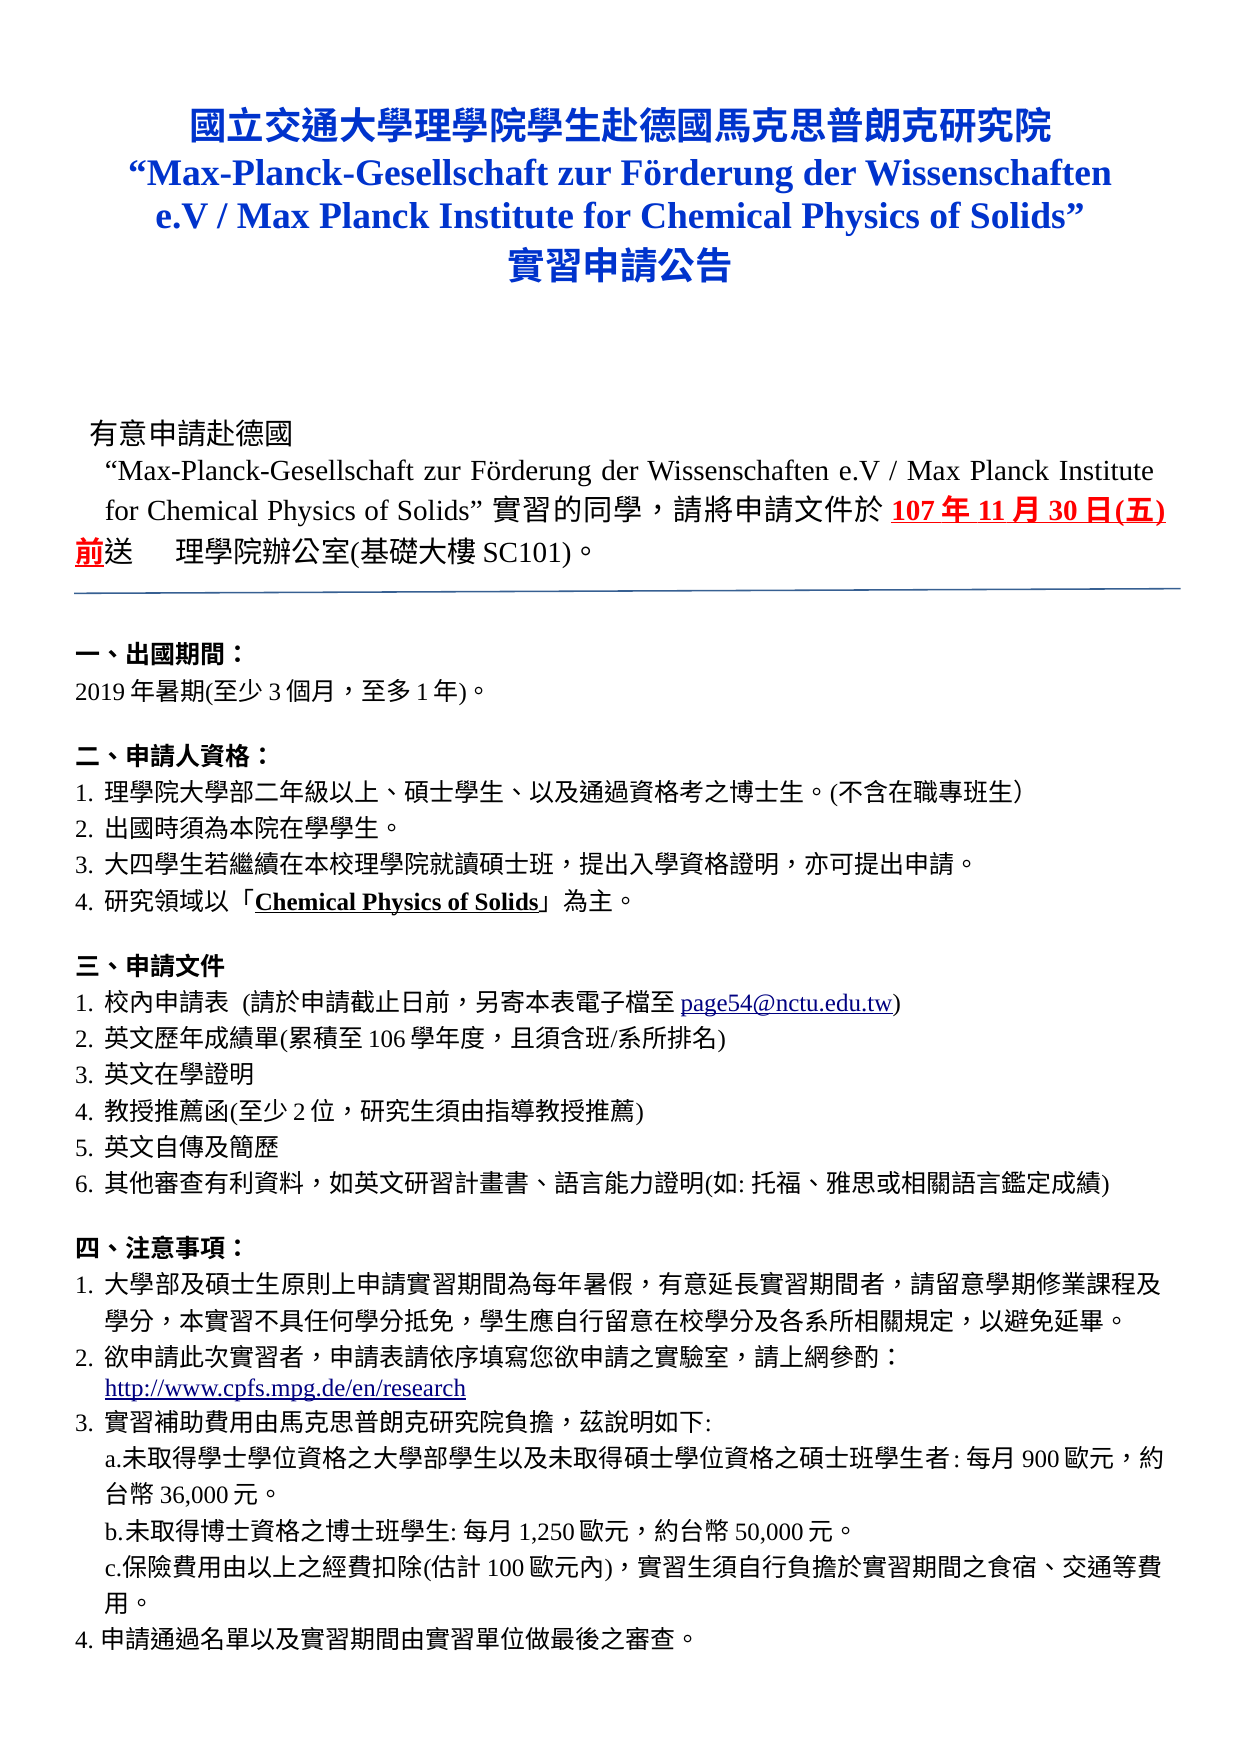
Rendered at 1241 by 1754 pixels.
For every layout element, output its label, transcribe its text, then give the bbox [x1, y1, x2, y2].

text a.未取得學士學位資格之大學部學生以及未取得碩士學位資格之碩士班學生者: 每月900歐元，約 台幣36,000元。 [75, 1438, 1165, 1511]
text 二、申請人資格： [75, 736, 1165, 772]
text 有意申請赴德國 [75, 410, 1165, 453]
text 6. 其他審查有利資料，如英文研習計畫書、語言能力證明(如: 托福、雅思或相關語言鑑定成績) [75, 1163, 1165, 1200]
text 1. 大學部及碩士生原則上申請實習期間為每年暑假，有意延長實習期間者，請留意學期修業課程及 學分，本實習不具任何學分抵免，學生應自行留意在校學分及各系所相關規定，以避免延畢。 [75, 1265, 1165, 1337]
text 3. 大四學生若繼續在本校理學院就讀碩士班，提出入學資格證明，亦可提出申請。 [75, 845, 1165, 881]
text 四、注意事項： [75, 1228, 1165, 1265]
text 5. 英文自傳及簡歷 [75, 1127, 1165, 1163]
text 4. 研究領域以「Chemical Physics of Solids」為主。 [75, 881, 1165, 917]
text 2. 出國時須為本院在學學生。 [75, 808, 1165, 845]
text 4. 申請通過名單以及實習期間由實習單位做最後之審查。 [75, 1620, 1165, 1656]
text 一、出國期間： [75, 635, 1165, 671]
text http://www.cpfs.mpg.de/en/research [75, 1373, 1165, 1402]
text “Max-Planck-Gesellschaft zur Förderung der Wissenschaften e.V / Max Planck Institute for Chemical Physics of Solids” 實習的同學，請將申請文件於107年11月30日(五)前送 理學院辦公室(基礎大樓SC101)。 [75, 453, 1165, 571]
text 2019年暑期(至少3個月，至多1年)。 [75, 671, 1165, 707]
text 3. 實習補助費用由馬克思普朗克研究院負擔，茲說明如下: [75, 1402, 1165, 1438]
text 4. 教授推薦函(至少2位，研究生須由指導教授推薦) [75, 1091, 1165, 1127]
text 1. 理學院大學部二年級以上、碩士學生、以及通過資格考之博士生。(不含在職專班生） [75, 772, 1165, 808]
text 2. 英文歷年成績單(累積至106學年度，且須含班/系所排名) [75, 1018, 1165, 1055]
text 實習申請公告 [100, 236, 1140, 291]
text 國立交通大學理學院學生赴德國馬克思普朗克研究院 [100, 96, 1140, 150]
text 2. 欲申請此次實習者，申請表請依序填寫您欲申請之實驗室，請上網參酌： [75, 1337, 1165, 1373]
text c.保險費用由以上之經費扣除(估計100歐元內)，實習生須自行負擔於實習期間之食宿、交通等費 用。 [75, 1547, 1165, 1620]
text 三、申請文件 [75, 946, 1165, 982]
text 3. 英文在學證明 [75, 1055, 1165, 1091]
text 1. 校內申請表 (請於申請截止日前，另寄本表電子檔至page54@nctu.edu.tw) [75, 982, 1165, 1018]
text b. 未取得博士資格之博士班學生: 每月1,250歐元，約台幣50,000元。 [75, 1511, 1165, 1547]
text “Max-Planck-Gesellschaft zur Förderung der Wissenschaften e.V / Max Planck Institute for Chemical Physics of Solids” [100, 150, 1140, 236]
